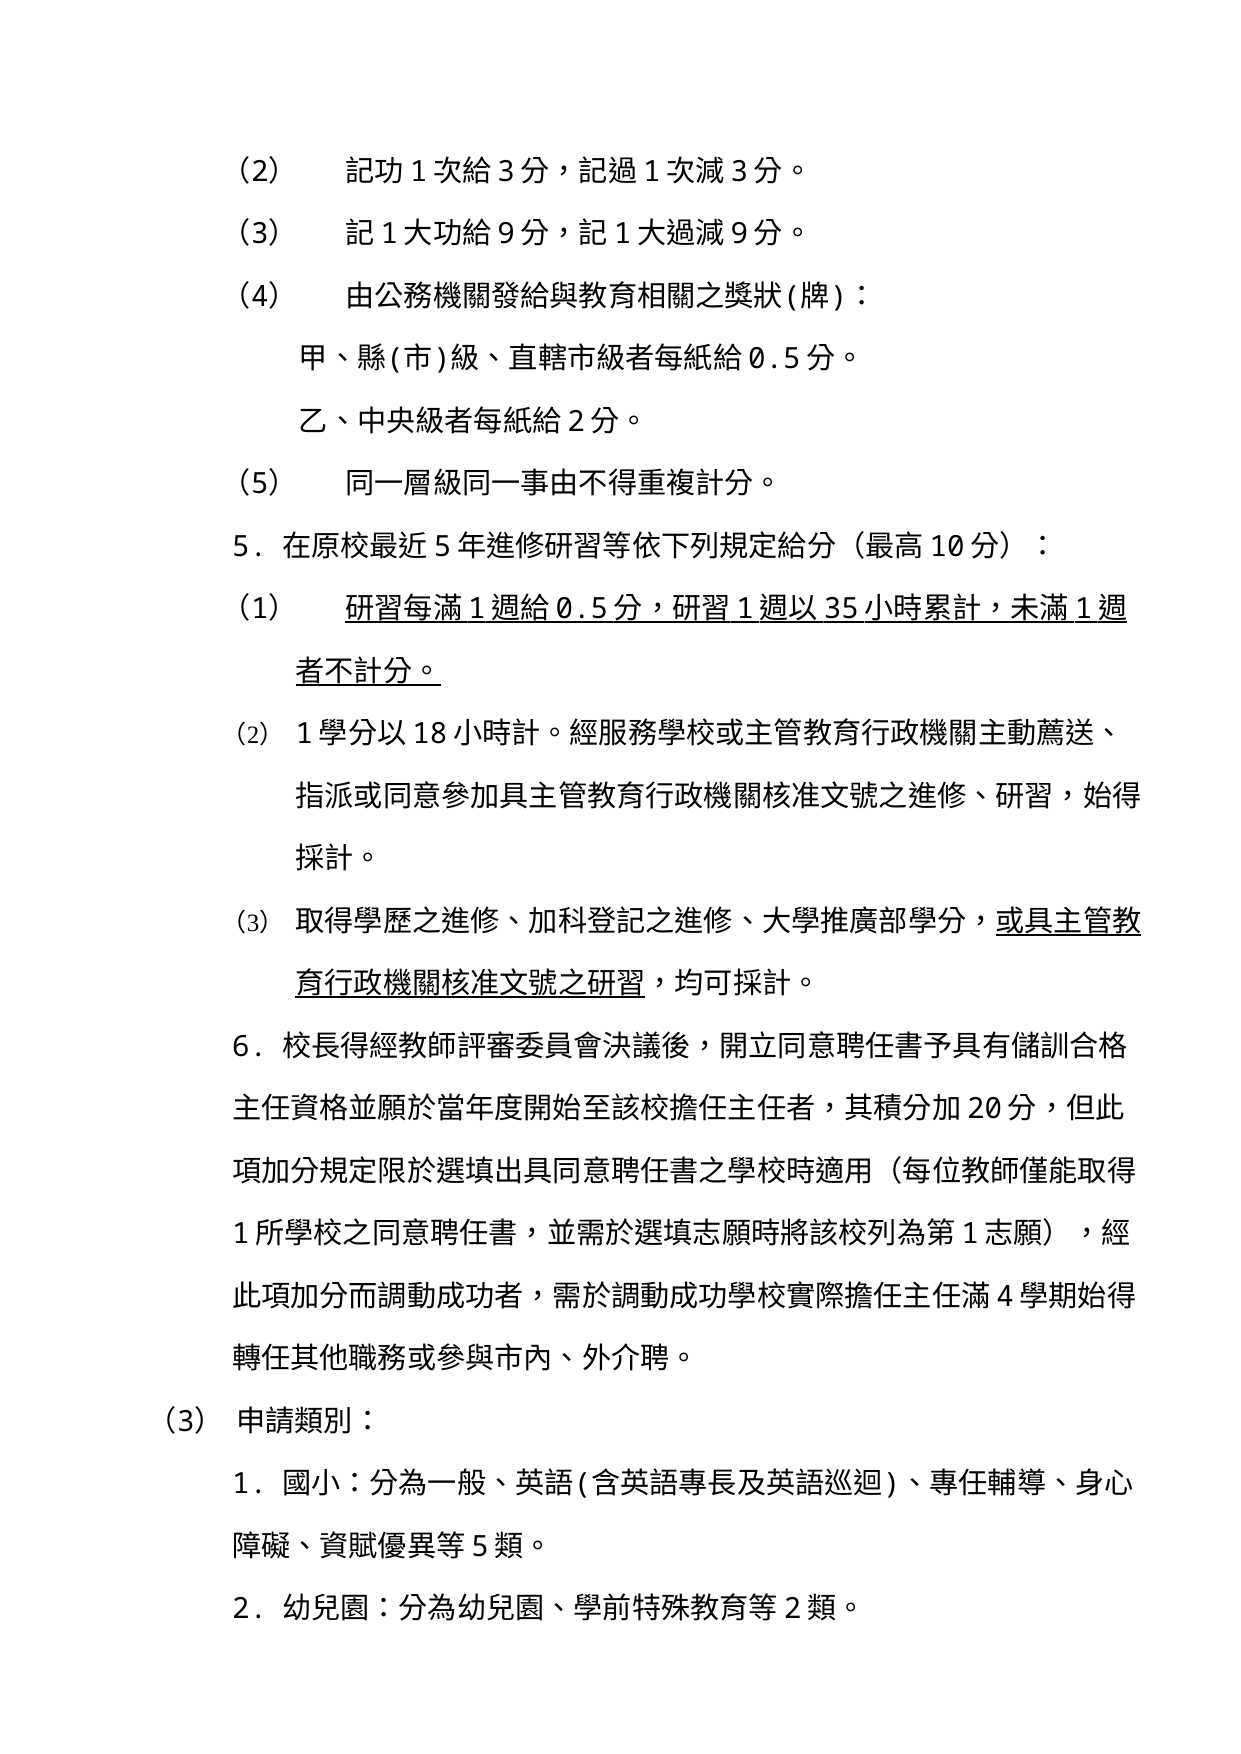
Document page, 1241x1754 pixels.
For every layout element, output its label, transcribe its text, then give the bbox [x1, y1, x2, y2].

list 1學分以18小時計。經服務學校或主管教育行政機關主動薦送、指派或同意參加具主管教育行政機關核准文號之進修、研習，始得採計。 [222, 689, 1152, 877]
list 同一層級同一事由不得重複計分。 [222, 439, 1152, 502]
list 取得學歷之進修、加科登記之進修、大學推廣部學分，或具主管教育行政機關核准文號之研習，均可採計。 [222, 877, 1152, 1002]
list 研習每滿1週給0.5分，研習1週以35小時累計，未滿1週者不計分。 [222, 564, 1152, 689]
list 申請類別： [148, 1377, 1152, 1439]
list 在原校最近5年進修研習等依下列規定給分（最高10分）： [232, 502, 1152, 564]
list 國小：分為一般、英語(含英語專長及英語巡迴)、專任輔導、身心障礙、資賦優異等5類。 [232, 1439, 1152, 1564]
list 校長得經教師評審委員會決議後，開立同意聘任書予具有儲訓合格主任資格並願於當年度開始至該校擔任主任者，其積分加20分，但此項加分規定限於選填出具同意聘任書之學校時適用（每位教師僅能取得1所學校之同意聘任書，並需於選填志願時將該校列為第1志願），經此項加分而調動成功者，需於調動成功學校實際擔任主任滿4學期始得轉任其他職務或參與市內、外介聘。 [232, 1002, 1152, 1377]
list 由公務機關發給與教育相關之獎狀(牌)： [222, 252, 1152, 314]
list 幼兒園：分為幼兒園、學前特殊教育等2類。 [232, 1564, 1152, 1627]
text 甲、縣(市)級、直轄市級者每紙給0.5分。 [299, 314, 1152, 377]
list 記1大功給9分，記1大過減9分。 [222, 189, 1152, 252]
text 乙、中央級者每紙給2分。 [299, 377, 1152, 439]
list 記功1次給3分，記過1次減3分。 [222, 127, 1152, 189]
